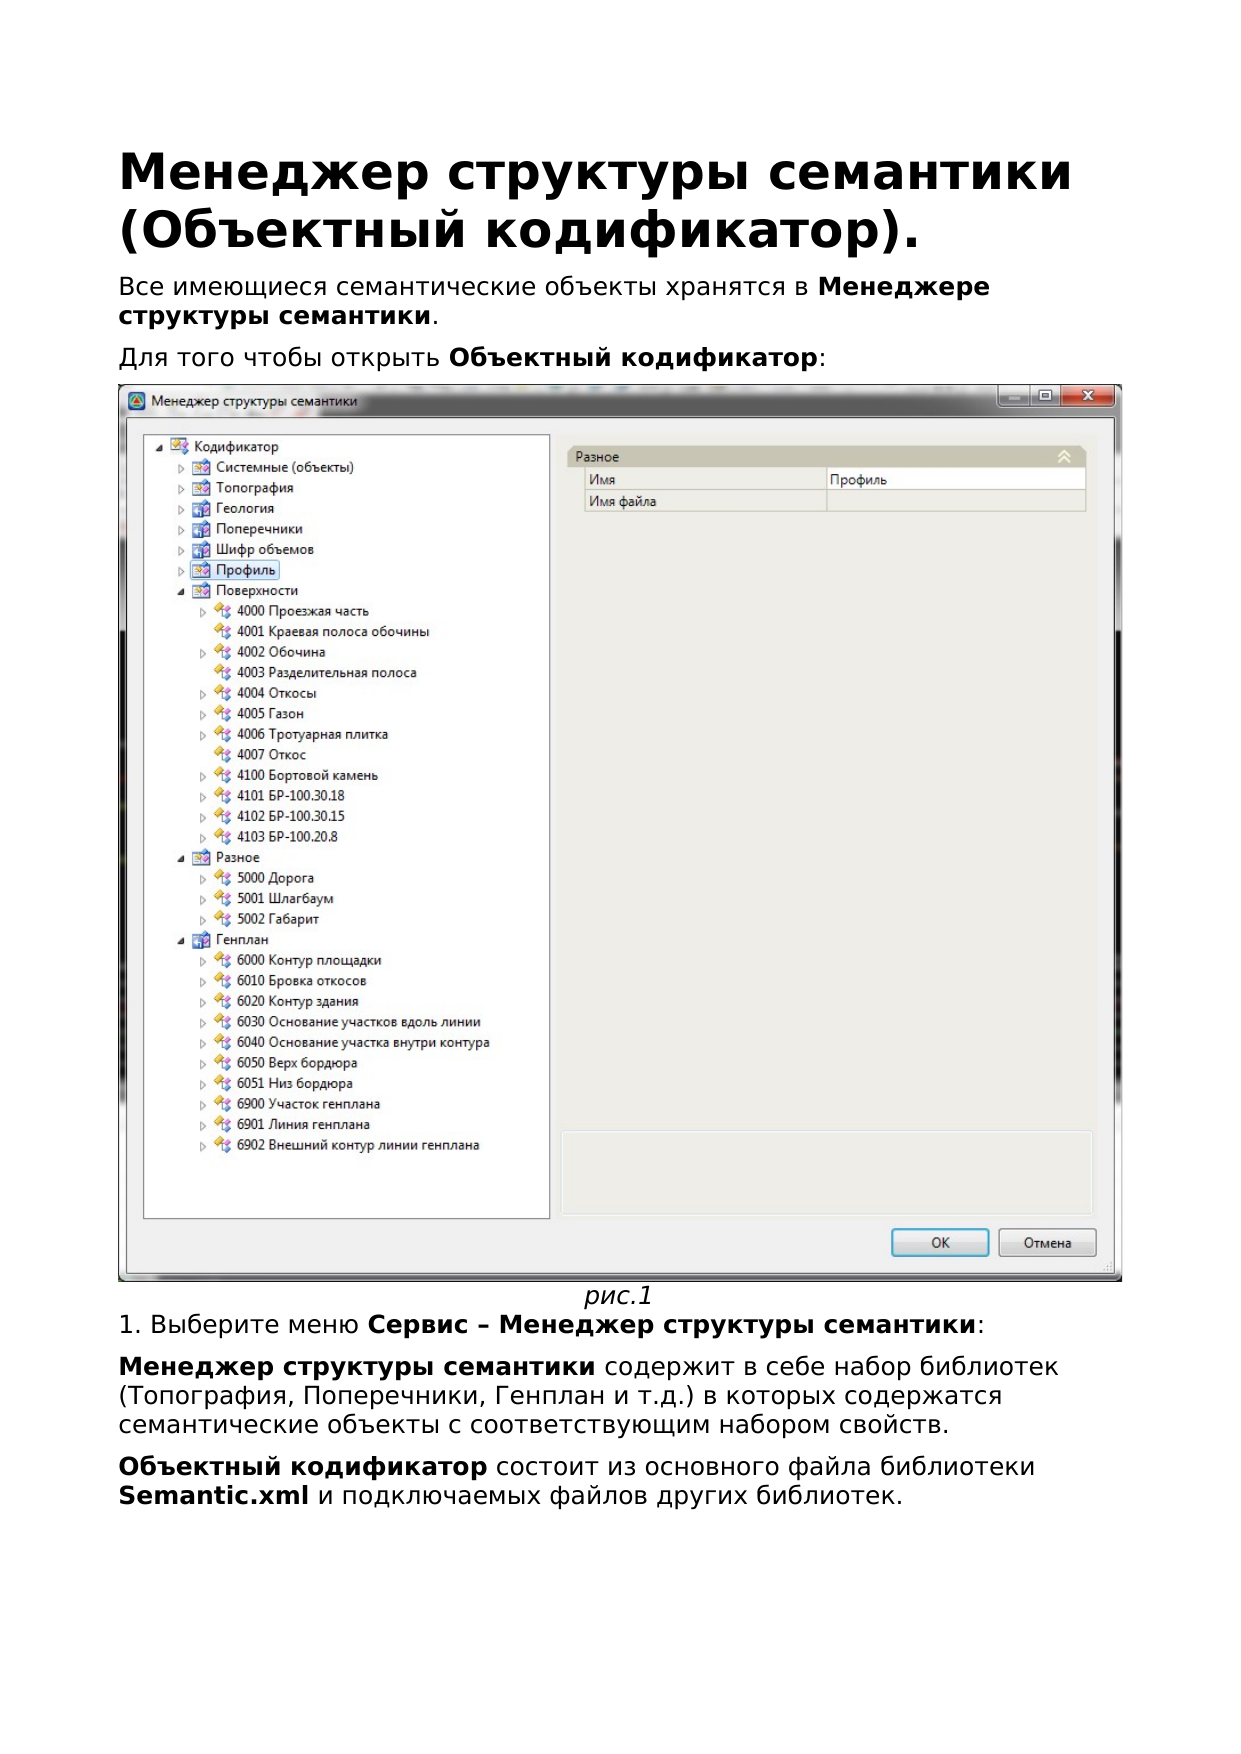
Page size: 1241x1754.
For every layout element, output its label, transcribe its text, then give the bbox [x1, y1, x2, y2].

text 1. Выберите меню Сервис – Менеджер структуры семантики: [118, 1311, 1122, 1340]
text рис.1 [118, 1282, 1122, 1311]
text Для того чтобы открыть Объектный кодификатор: [118, 343, 1122, 372]
subtitle Менеджер структуры семантики (Объектный кодификатор). [118, 143, 1122, 259]
picture [118, 384, 1123, 1282]
text Объектный кодификатор состоит из основного файла библиотеки Semantic.xml и подключаемых файлов других библиотек. [118, 1452, 1122, 1511]
text Менеджер структуры семантики содержит в себе набор библиотек (Топография, Поперечники, Генплан и т.д.) в которых содержатся семантические объекты с соответствующим набором свойств. [118, 1352, 1122, 1440]
text Все имеющиеся семантические объекты хранятся в Менеджере структуры семантики. [118, 272, 1122, 330]
